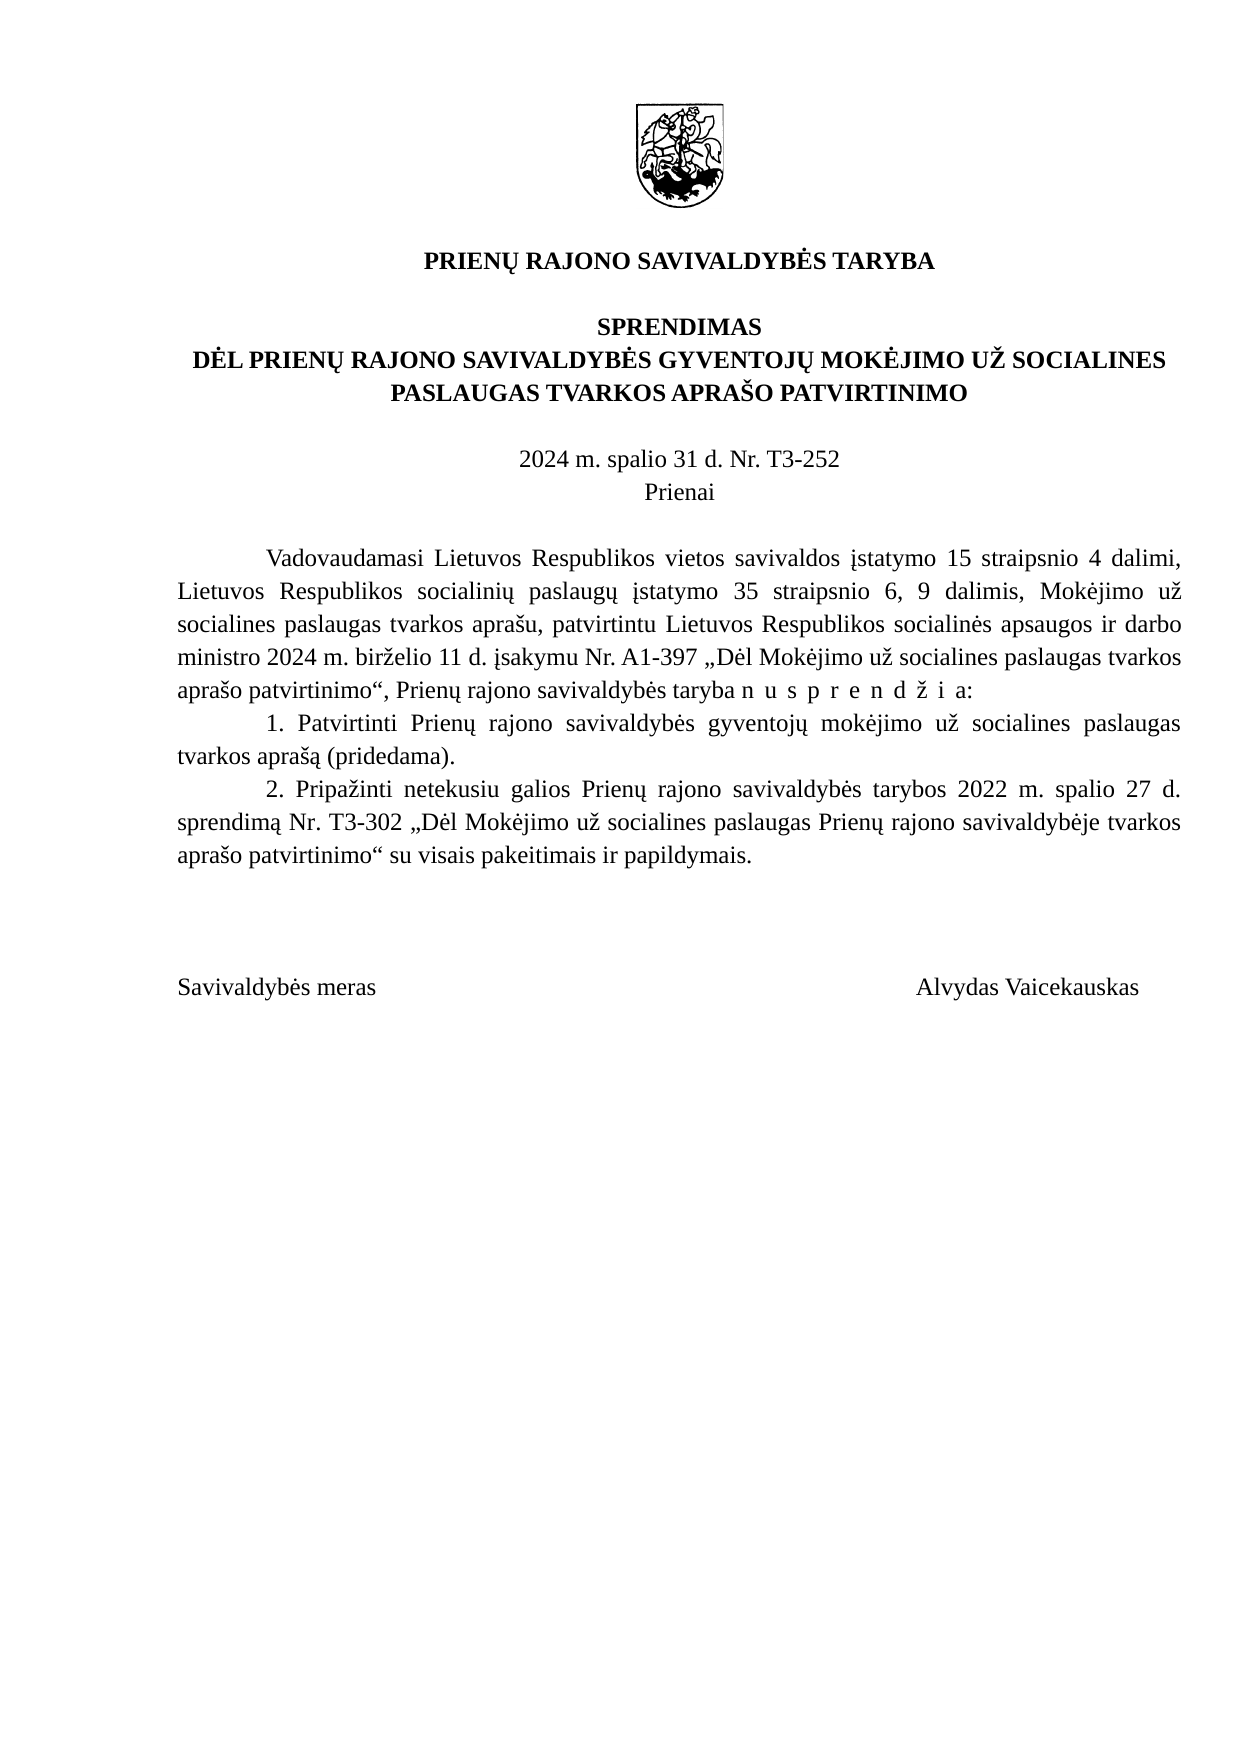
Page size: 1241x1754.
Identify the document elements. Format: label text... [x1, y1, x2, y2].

text PRIENŲ RAJONO SAVIVALDYBĖS TARYBA [177, 246, 1182, 274]
text SPRENDIMAS [177, 312, 1182, 341]
text 1. Patvirtinti Prienų rajono savivaldybės gyventojų mokėjimo už socialines paslaugas tvarkos aprašą (pridedama). [177, 708, 1182, 770]
text Vadovaudamasi Lietuvos Respublikos vietos savivaldos įstatymo 15 straipsnio 4 dalimi, Lietuvos Respublikos socialinių paslaugų įstatymo 35 straipsnio 6, 9 dalimis, Mokėjimo už socialines paslaugas tvarkos aprašu, patvirtintu Lietuvos Respublikos socialinės apsaugos ir darbo ministro 2024 m. birželio 11 d. įsakymu Nr. A1-397 „Dėl Mokėjimo už socialines paslaugas tvarkos aprašo patvirtinimo“, Prienų rajono savivaldybės taryba nusprendžia: [177, 543, 1182, 704]
text DĖL PRIENŲ RAJONO SAVIVALDYBĖS GYVENTOJŲ MOKĖJIMO UŽ SOCIALINES PASLAUGAS TVARKOS APRAŠO PATVIRTINIMO [177, 345, 1182, 407]
text 2. Pripažinti netekusiu galios Prienų rajono savivaldybės tarybos 2022 m. spalio 27 d. sprendimą Nr. T3-302 „Dėl Mokėjimo už socialines paslaugas Prienų rajono savivaldybėje tvarkos aprašo patvirtinimo“ su visais pakeitimais ir papildymais. [177, 774, 1182, 869]
text Savivaldybės meras Alvydas Vaicekauskas [177, 972, 1182, 1001]
text Prienai [177, 477, 1182, 506]
text 2024 m. spalio 31 d. Nr. T3-252 [177, 444, 1182, 473]
